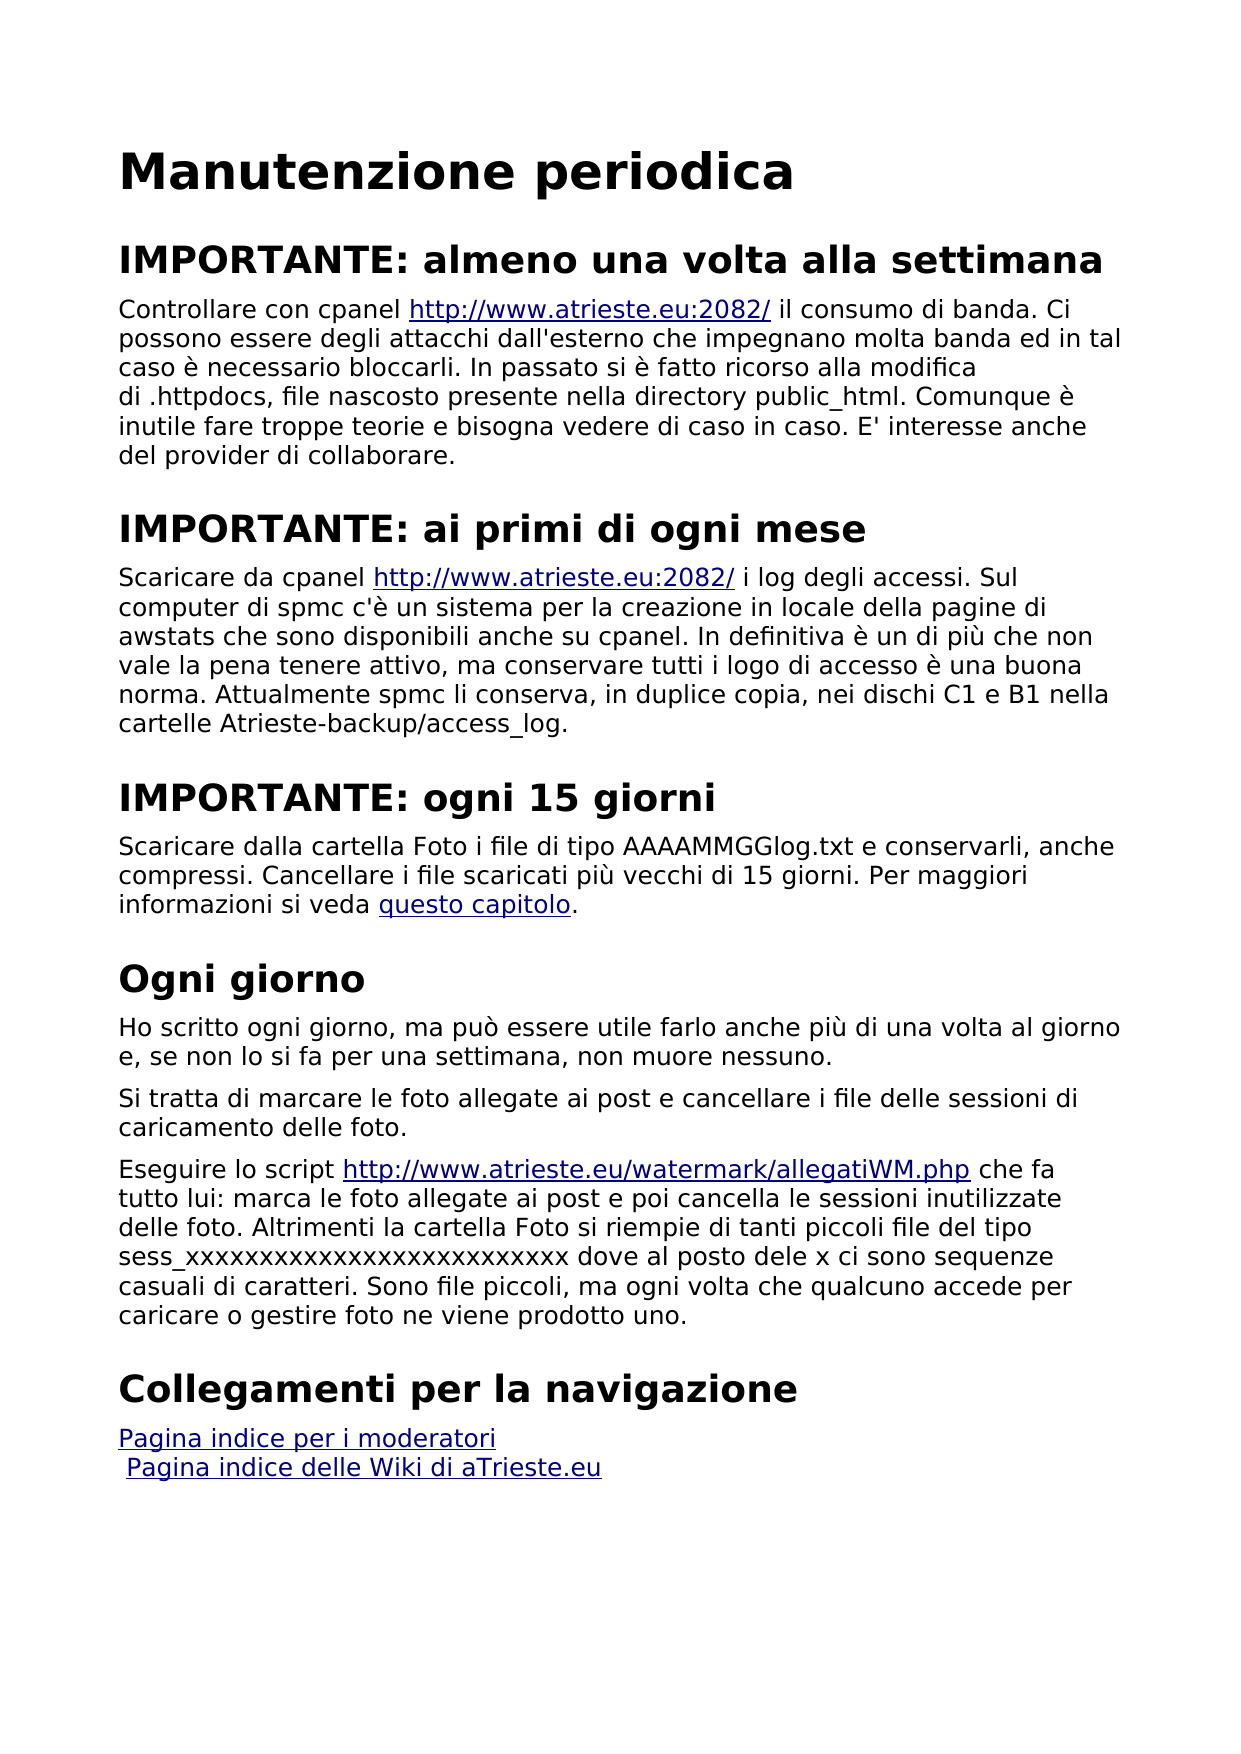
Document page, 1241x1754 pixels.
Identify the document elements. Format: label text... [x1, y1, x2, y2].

text Scaricare da cpanel http://www.atrieste.eu:2082/ i log degli accessi. Sul computer di spmc c'è un sistema per la creazione in locale della pagine di awstats che sono disponibili anche su cpanel. In definitiva è un di più che non vale la pena tenere attivo, ma conservare tutti i logo di accesso è una buona norma. Attualmente spmc li conserva, in duplice copia, nei dischi C1 e B1 nella cartelle Atrieste-backup/access_log. [118, 564, 1122, 739]
subtitle Ogni giorno [118, 957, 1122, 1001]
subtitle IMPORTANTE: ogni 15 giorni [118, 776, 1122, 820]
subtitle Collegamenti per la navigazione [118, 1368, 1122, 1411]
subtitle Manutenzione periodica [118, 143, 1122, 201]
text Ho scritto ogni giorno, ma può essere utile farlo anche più di una volta al giorno e, se non lo si fa per una settimana, non muore nessuno. [118, 1013, 1122, 1072]
subtitle IMPORTANTE: almeno una volta alla settimana [118, 239, 1122, 282]
text Si tratta di marcare le foto allegate ai post e cancellare i file delle sessioni di caricamento delle foto. [118, 1084, 1122, 1143]
text Scaricare dalla cartella Foto i file di tipo AAAAMMGGlog.txt e conservarli, anche compressi. Cancellare i file scaricati più vecchi di 15 giorni. Per maggiori informazioni si veda questo capitolo. [118, 832, 1122, 920]
text Eseguire lo script http://www.atrieste.eu/watermark/allegatiWM.php che fa tutto lui: marca le foto allegate ai post e poi cancella le sessioni inutilizzate delle foto. Altrimenti la cartella Foto si riempie di tanti piccoli file del tipo sess_xxxxxxxxxxxxxxxxxxxxxxxxxx dove al posto dele x ci sono sequenze casuali di caratteri. Sono file piccoli, ma ogni volta che qualcuno accede per caricare o gestire foto ne viene prodotto uno. [118, 1155, 1122, 1330]
text Controllare con cpanel http://www.atrieste.eu:2082/ il consumo di banda. Ci possono essere degli attacchi dall'esterno che impegnano molta banda ed in tal caso è necessario bloccarli. In passato si è fatto ricorso alla modifica di .httpdocs, file nascosto presente nella directory public_html. Comunque è inutile fare troppe teorie e bisogna vedere di caso in caso. E' interesse anche del provider di collaborare. [118, 295, 1122, 470]
subtitle IMPORTANTE: ai primi di ogni mese [118, 507, 1122, 551]
text Pagina indice per i moderatori Pagina indice delle Wiki di aTrieste.eu [118, 1424, 1122, 1482]
